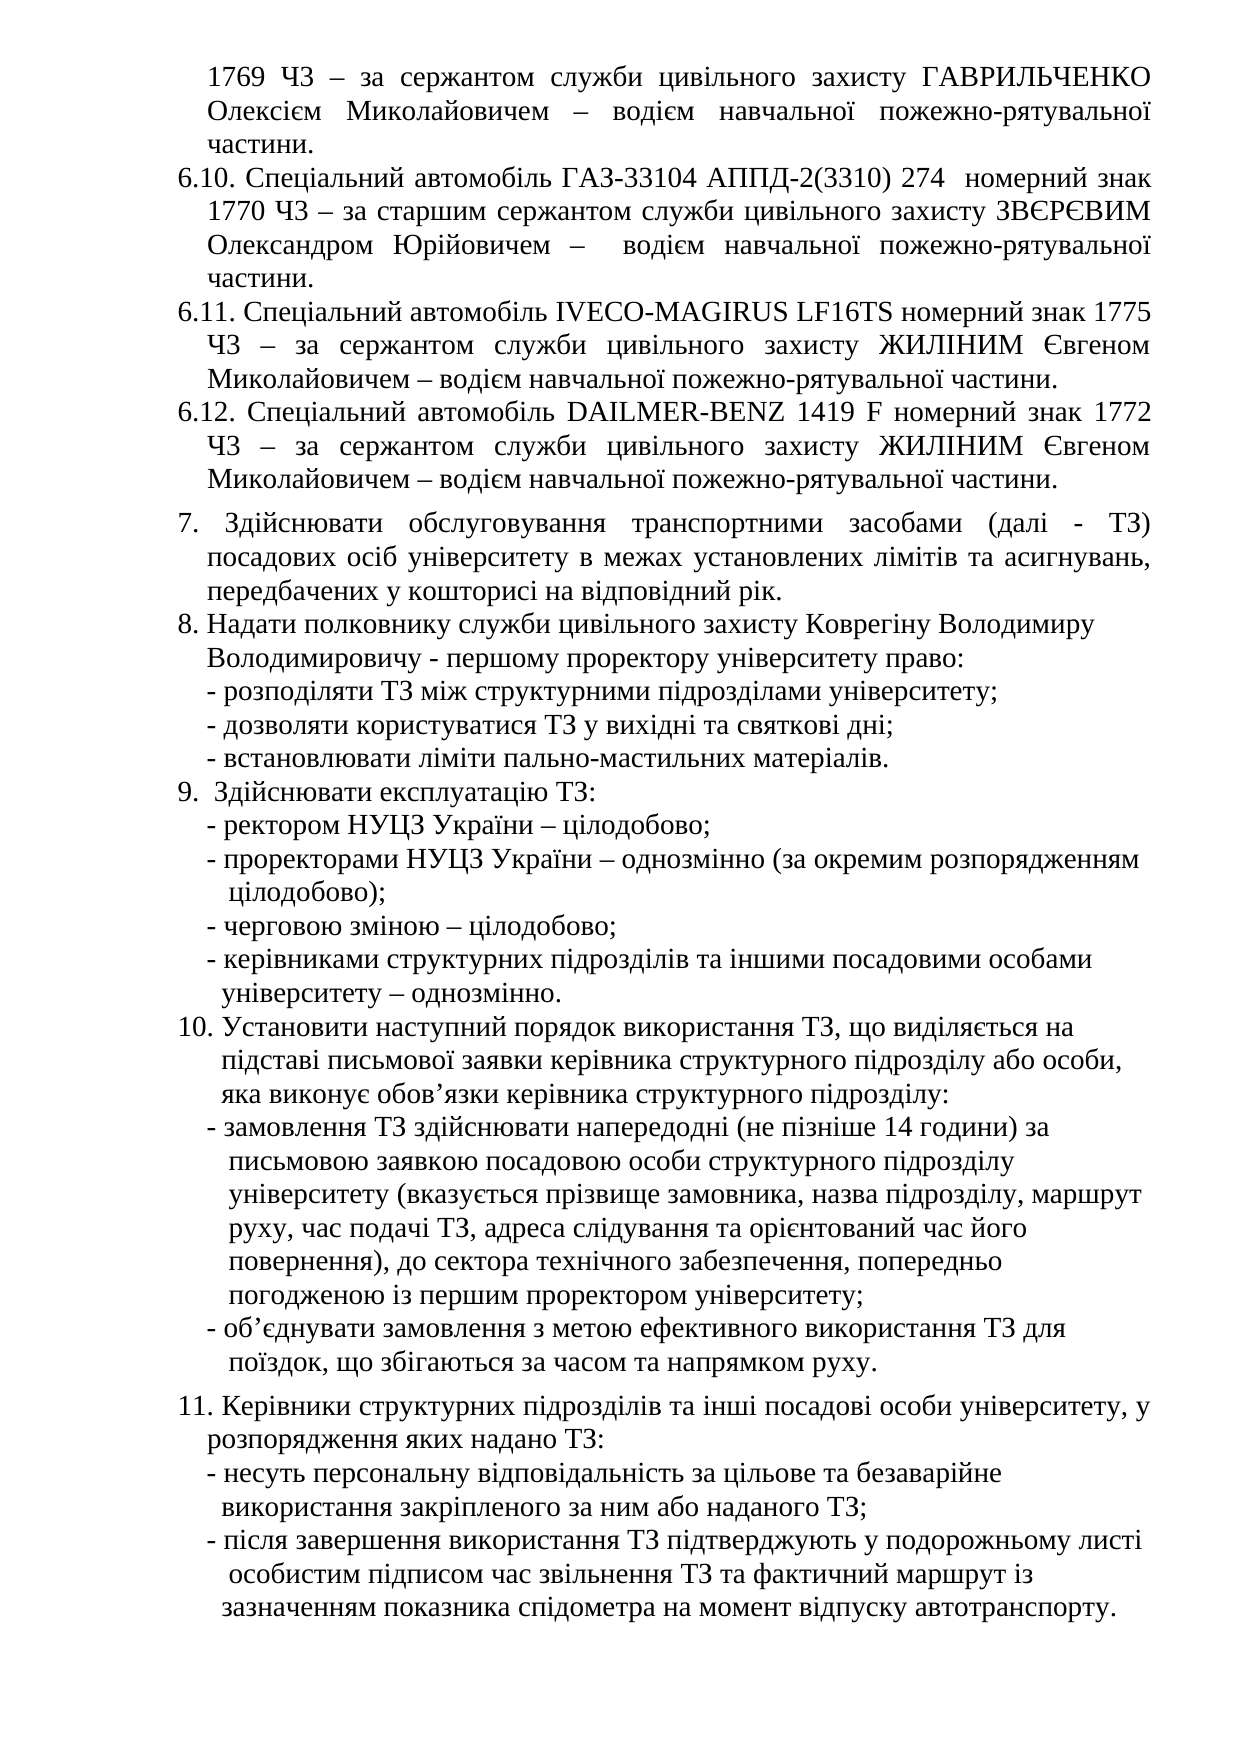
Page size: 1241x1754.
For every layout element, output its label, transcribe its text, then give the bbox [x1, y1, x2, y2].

text 6.10. Спеціальний автомобіль ГАЗ-33104 АППД-2(3310) 274 номерний знак 1770 Ч3 – за старшим сержантом служби цивільного захисту ЗВЄРЄВИМ Олександром Юрійовичем – водієм навчальної пожежно-рятувальної частини. [177, 160, 1152, 294]
text 11. Керівники структурних підрозділів та інші посадові особи університету, у розпорядження яких надано ТЗ: [177, 1388, 1152, 1455]
text підставі письмової заявки керівника структурного підрозділу або особи, [177, 1042, 1152, 1076]
text - після завершення використання ТЗ підтверджують у подорожньому листі [177, 1522, 1152, 1556]
text зазначенням показника спідометра на момент відпуску автотранспорту. [177, 1589, 1152, 1623]
text цілодобово); [177, 874, 1152, 908]
text 10. Установити наступний порядок використання ТЗ, що виділяється на [177, 1009, 1152, 1042]
text повернення), до сектора технічного забезпечення, попередньо [177, 1243, 1152, 1277]
text - несуть персональну відповідальність за цільове та безаварійне [177, 1455, 1152, 1489]
text - об’єднувати замовлення з метою ефективного використання ТЗ для [177, 1311, 1152, 1344]
text особистим підписом час звільнення ТЗ та фактичний маршрут із [177, 1556, 1152, 1589]
text погодженою із першим проректором університету; [177, 1277, 1152, 1311]
text - ректором НУЦЗ України – цілодобово; [177, 807, 1152, 841]
text - дозволяти користуватися ТЗ у вихідні та святкові дні; [177, 707, 1152, 740]
text - проректорами НУЦЗ України – однозмінно (за окремим розпорядженням [177, 841, 1152, 874]
text - розподіляти ТЗ між структурними підрозділами університету; [177, 673, 1152, 707]
text - черговою зміною – цілодобово; [177, 908, 1152, 942]
text - встановлювати ліміти пально-мастильних матеріалів. [177, 740, 1152, 774]
text 6.11. Спеціальний автомобіль IVECO-MAGIRUS LF16TS номерний знак 1775 Ч3 – за сержантом служби цивільного захисту ЖИЛІНИМ Євгеном Миколайовичем – водієм навчальної пожежно-рятувальної частини. [177, 294, 1152, 394]
text 8. Надати полковнику служби цивільного захисту Коврегіну Володимиру [177, 606, 1152, 640]
text 6.12. Спеціальний автомобіль DAILMER-BENZ 1419 F номерний знак 1772 Ч3 – за сержантом служби цивільного захисту ЖИЛІНИМ Євгеном Миколайовичем – водієм навчальної пожежно-рятувальної частини. [177, 394, 1152, 495]
text університету (вказується прізвище замовника, назва підрозділу, маршрут [177, 1176, 1152, 1210]
text Володимировичу - першому проректору університету право: [177, 640, 1152, 673]
text 7. Здійснювати обслуговування транспортними засобами (далі - ТЗ) посадових осіб університету в межах установлених лімітів та асигнувань, передбачених у кошторисі на відповідний рік. [177, 506, 1152, 606]
text письмовою заявкою посадовою особи структурного підрозділу [177, 1143, 1152, 1176]
text - замовлення ТЗ здійснювати напередодні (не пізніше 14 години) за [177, 1109, 1152, 1143]
text 1769 Ч3 – за сержантом служби цивільного захисту ГАВРИЛЬЧЕНКО Олексієм Миколайовичем – водієм навчальної пожежно-рятувальної частини. [177, 59, 1152, 160]
text університету – однозмінно. [177, 975, 1152, 1009]
text - керівниками структурних підрозділів та іншими посадовими особами [177, 942, 1152, 975]
text 9. Здійснювати експлуатацію ТЗ: [177, 774, 1152, 807]
text поїздок, що збігаються за часом та напрямком руху. [177, 1344, 1152, 1378]
text яка виконує обов’язки керівника структурного підрозділу: [177, 1076, 1152, 1109]
text руху, час подачі ТЗ, адреса слідування та орієнтований час його [177, 1210, 1152, 1243]
text використання закріпленого за ним або наданого ТЗ; [177, 1489, 1152, 1522]
